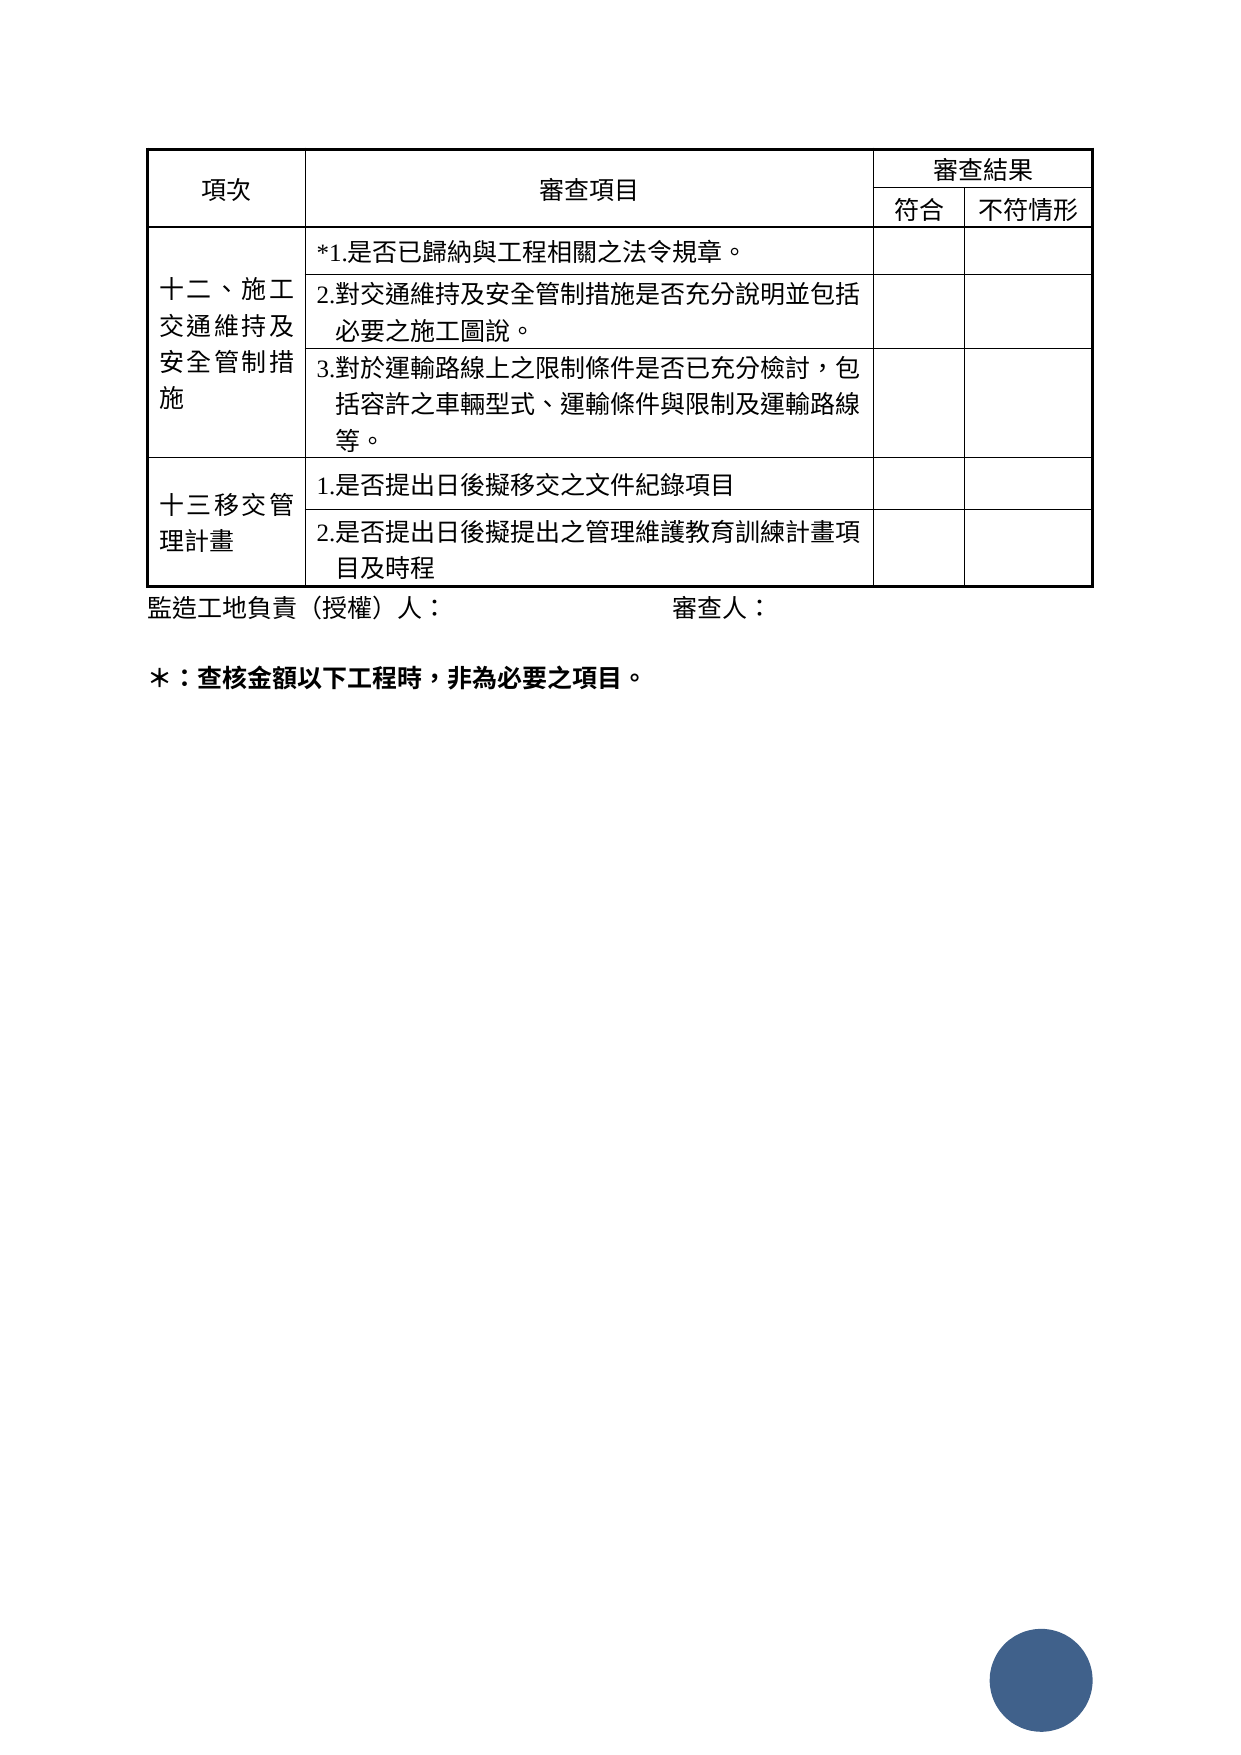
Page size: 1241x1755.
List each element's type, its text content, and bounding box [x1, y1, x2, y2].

table_cell [965, 349, 1091, 457]
table_cell 1.是否提出日後擬移交之文件紀錄項目 [306, 458, 873, 509]
table_header 審查項目 [306, 151, 873, 226]
table_cell 符合 [874, 188, 964, 226]
table_cell [965, 458, 1091, 509]
table_cell 十三移交管理計畫 [149, 458, 305, 585]
table_cell 2.是否提出日後擬提出之管理維護教育訓練計畫項目及時程 [306, 510, 873, 585]
table_cell 2.對交通維持及安全管制措施是否充分說明並包括必要之施工圖說。 [306, 275, 873, 347]
text 監造工地負責（授權）人： 審查人： [148, 588, 1093, 624]
table_cell [874, 510, 964, 585]
table_cell 不符情形 [965, 188, 1091, 226]
table_cell [874, 275, 964, 347]
table_cell [874, 349, 964, 457]
table_cell [874, 458, 964, 509]
table_cell [874, 228, 964, 274]
table_cell 3.對於運輸路線上之限制條件是否已充分檢討，包括容許之車輛型式、運輸條件與限制及運輸路線等。 [306, 349, 873, 457]
table_cell [965, 510, 1091, 585]
table_cell [965, 275, 1091, 347]
table_cell *1.是否已歸納與工程相關之法令規章。 [306, 228, 873, 274]
table_cell 十二、施工交通維持及安全管制措施 [149, 228, 305, 457]
table_cell [965, 228, 1091, 274]
table_header 項次 [149, 151, 305, 226]
table_header 審查結果 [874, 151, 1091, 187]
text ＊：查核金額以下工程時，非為必要之項目。 [148, 658, 1093, 695]
